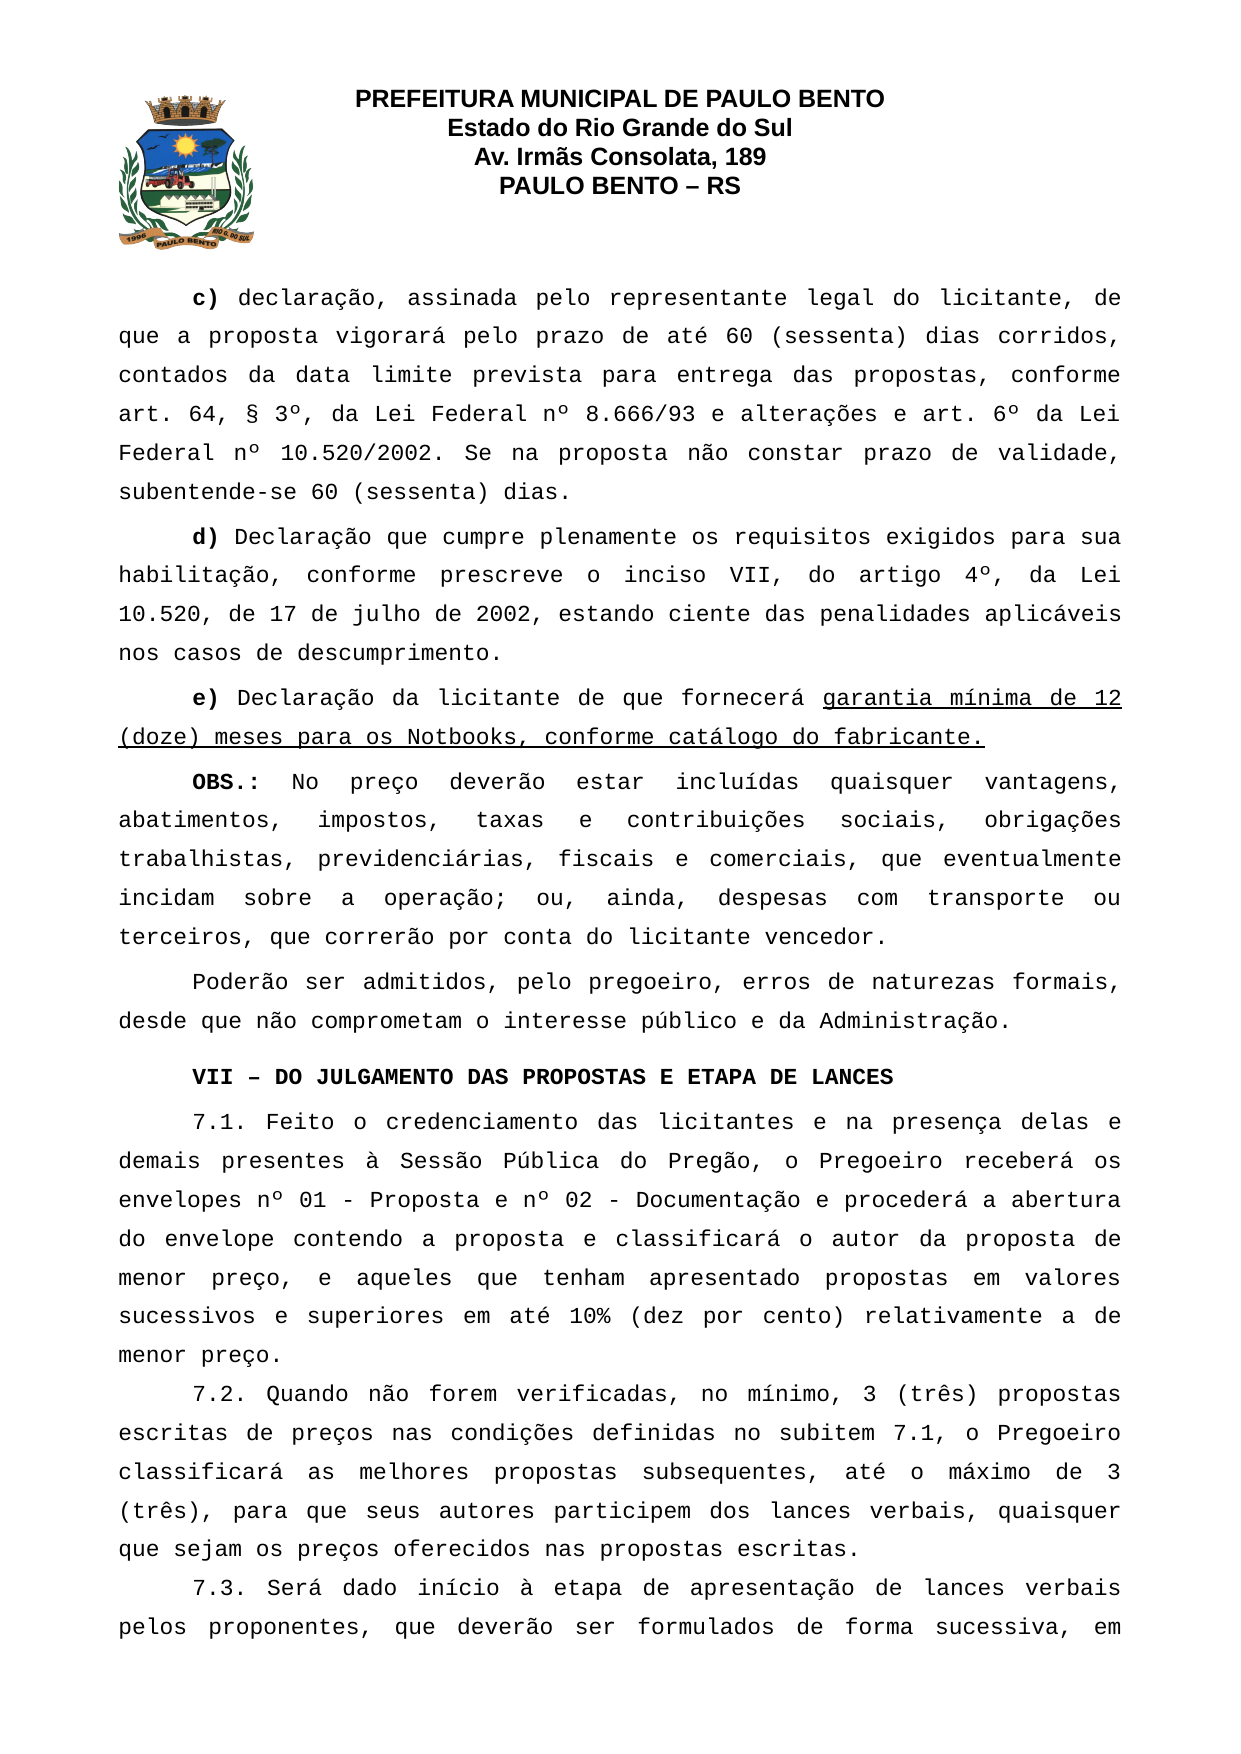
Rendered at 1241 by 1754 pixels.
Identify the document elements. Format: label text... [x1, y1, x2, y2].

text 7.1. Feito o credenciamento das licitantes e na presença delas e demais presentes à Sessão Pública do Pregão, o Pregoeiro receberá os envelopes nº 01 - Proposta e nº 02 - Documentação e procederá a abertura do envelope contendo a proposta e classificará o autor da proposta de menor preço, e aqueles que tenham apresentado propostas em valores sucessivos e superiores em até 10% (dez por cento) relativamente a de menor preço. [118, 1110, 1122, 1369]
text 7.3. Será dado início à etapa de apresentação de lances verbais pelos proponentes, que deverão ser formulados de forma sucessiva, em [118, 1577, 1122, 1641]
picture [118, 95, 254, 250]
text e) Declaração da licitante de que fornecerá garantia mínima de 12 (doze) meses para os Notbooks, conforme catálogo do fabricante. [118, 686, 1122, 751]
text VII – DO JULGAMENTO DAS PROPOSTAS E ETAPA DE LANCES [118, 1066, 1122, 1092]
text 7.2. Quando não forem verificadas, no mínimo, 3 (três) propostas escritas de preços nas condições definidas no subitem 7.1, o Pregoeiro classificará as melhores propostas subsequentes, até o máximo de 3 (três), para que seus autores participem dos lances verbais, quaisquer que sejam os preços oferecidos nas propostas escritas. [118, 1382, 1122, 1564]
text d) Declaração que cumpre plenamente os requisitos exigidos para sua habilitação, conforme prescreve o inciso VII, do artigo 4º, da Lei 10.520, de 17 de julho de 2002, estando ciente das penalidades aplicáveis nos casos de descumprimento. [118, 525, 1122, 667]
text c) declaração, assinada pelo representante legal do licitante, de que a proposta vigorará pelo prazo de até 60 (sessenta) dias corridos, contados da data limite prevista para entrega das propostas, conforme art. 64, § 3º, da Lei Federal nº 8.666/93 e alterações e art. 6º da Lei Federal nº 10.520/2002. Se na proposta não constar prazo de validade, subentende-se 60 (sessenta) dias. [118, 286, 1122, 506]
text OBS.: No preço deverão estar incluídas quaisquer vantagens, abatimentos, impostos, taxas e contribuições sociais, obrigações trabalhistas, previdenciárias, fiscais e comerciais, que eventualmente incidam sobre a operação; ou, ainda, despesas com transporte ou terceiros, que correrão por conta do licitante vencedor. [118, 770, 1122, 951]
text Poderão ser admitidos, pelo pregoeiro, erros de naturezas formais, desde que não comprometam o interesse público e da Administração. [118, 970, 1122, 1035]
